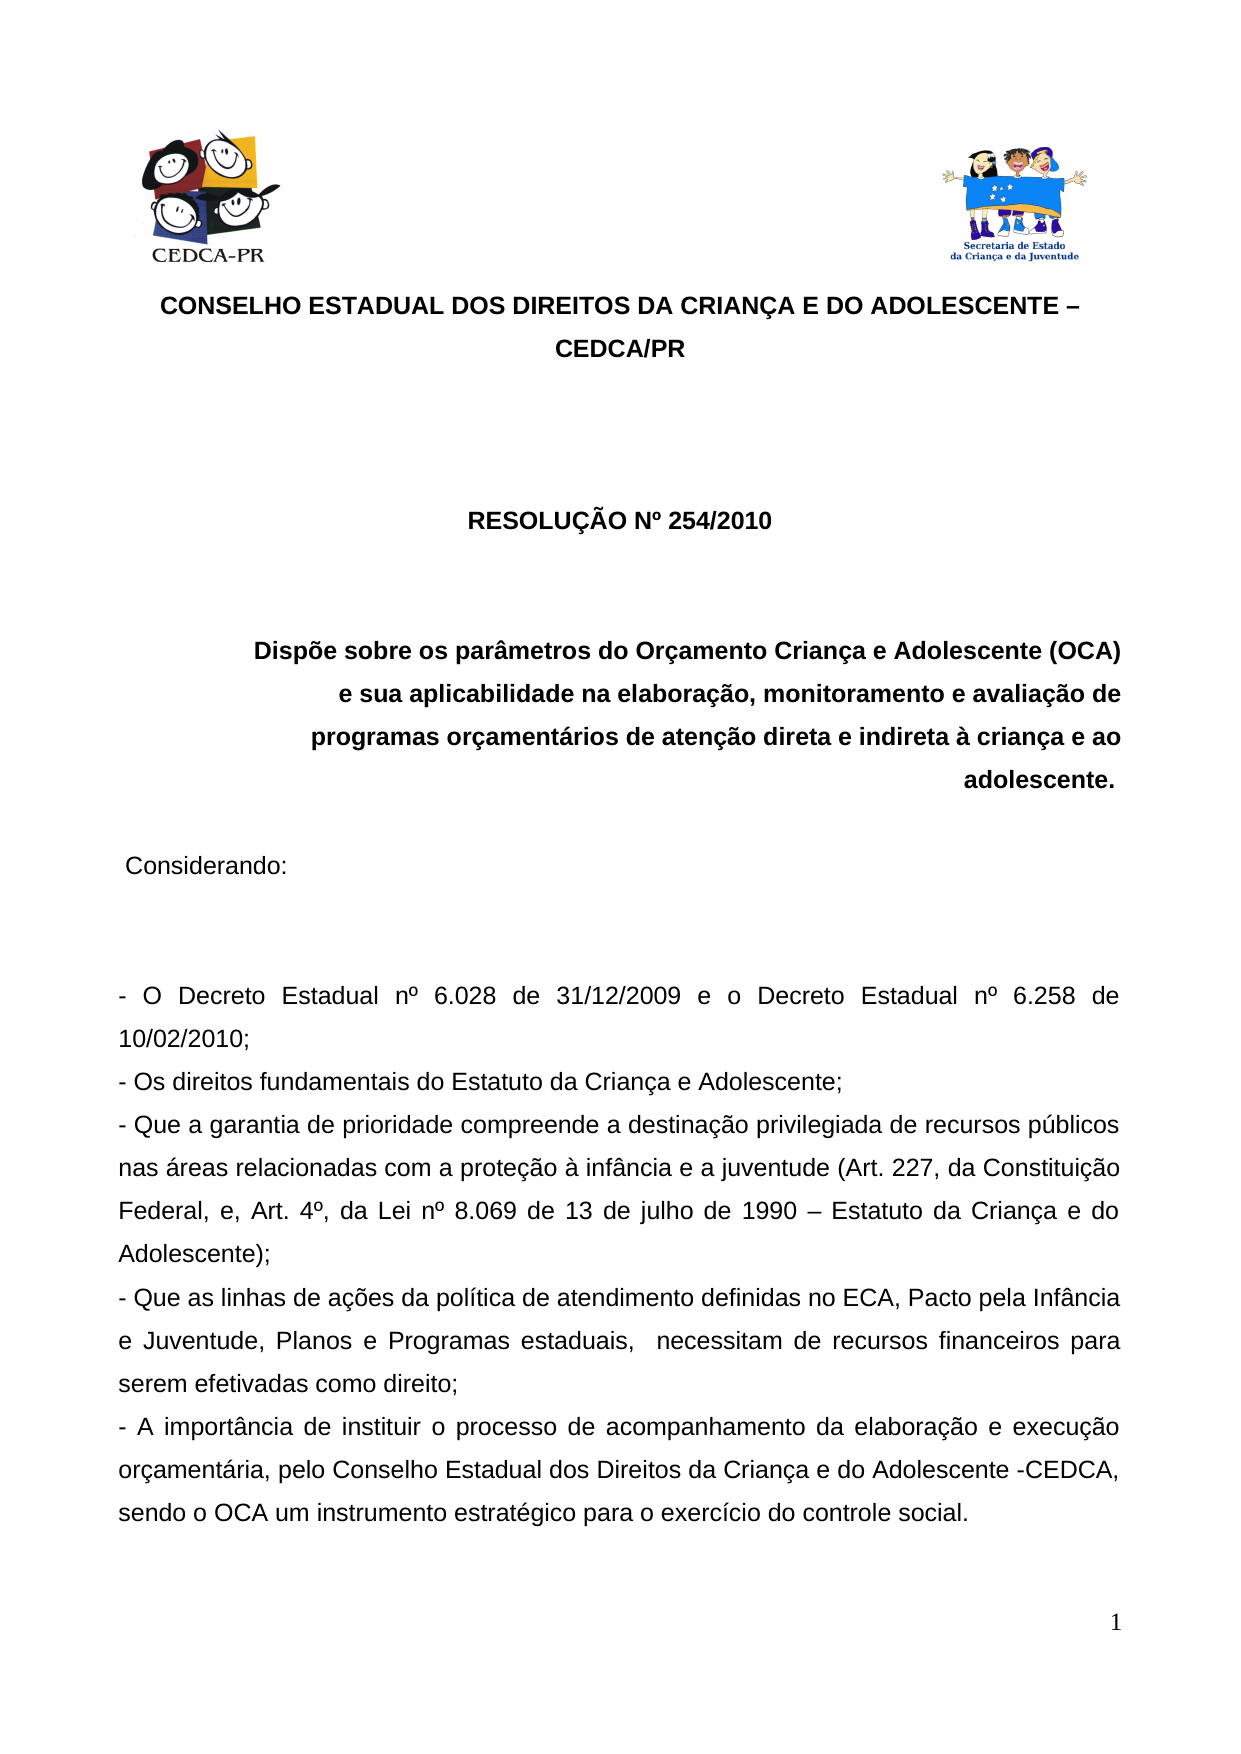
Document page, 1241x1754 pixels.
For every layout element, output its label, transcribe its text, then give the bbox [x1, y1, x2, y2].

picture [926, 130, 1106, 265]
text CONSELHO ESTADUAL DOS DIREITOS DA CRIANÇA E DO ADOLESCENTE – CEDCA/PR [118, 291, 1122, 362]
text - Que a garantia de prioridade compreende a destinação privilegiada de recursos públicos nas áreas relacionadas com a proteção à infância e a juventude (Art. 227, da Constituição Federal, e, Art. 4º, da Lei nº 8.069 de 13 de julho de 1990 – Estatuto da Criança e do Adolescente); [118, 1110, 1122, 1268]
text - Os direitos fundamentais do Estatuto da Criança e Adolescente; [118, 1067, 1122, 1096]
text Dispõe sobre os parâmetros do Orçamento Criança e Adolescente (OCA) e sua aplicabilidade na elaboração, monitoramento e avaliação de programas orçamentários de atenção direta e indireta à criança e ao adolescente. [240, 636, 1122, 794]
text - Que as linhas de ações da política de atendimento definidas no ECA, Pacto pela Infância e Juventude, Planos e Programas estaduais, necessitam de recursos financeiros para serem efetivadas como direito; [118, 1282, 1122, 1397]
text RESOLUÇÃO Nº 254/2010 [118, 506, 1122, 535]
text - A importância de instituir o processo de acompanhamento da elaboração e execução orçamentária, pelo Conselho Estadual dos Direitos da Criança e do Adolescente -CEDCA, sendo o OCA um instrumento estratégico para o exercício do controle social. [118, 1412, 1122, 1527]
text Considerando: [118, 851, 1122, 880]
picture [131, 128, 285, 262]
text - O Decreto Estadual nº 6.028 de 31/12/2009 e o Decreto Estadual nº 6.258 de 10/02/2010; [118, 981, 1122, 1052]
